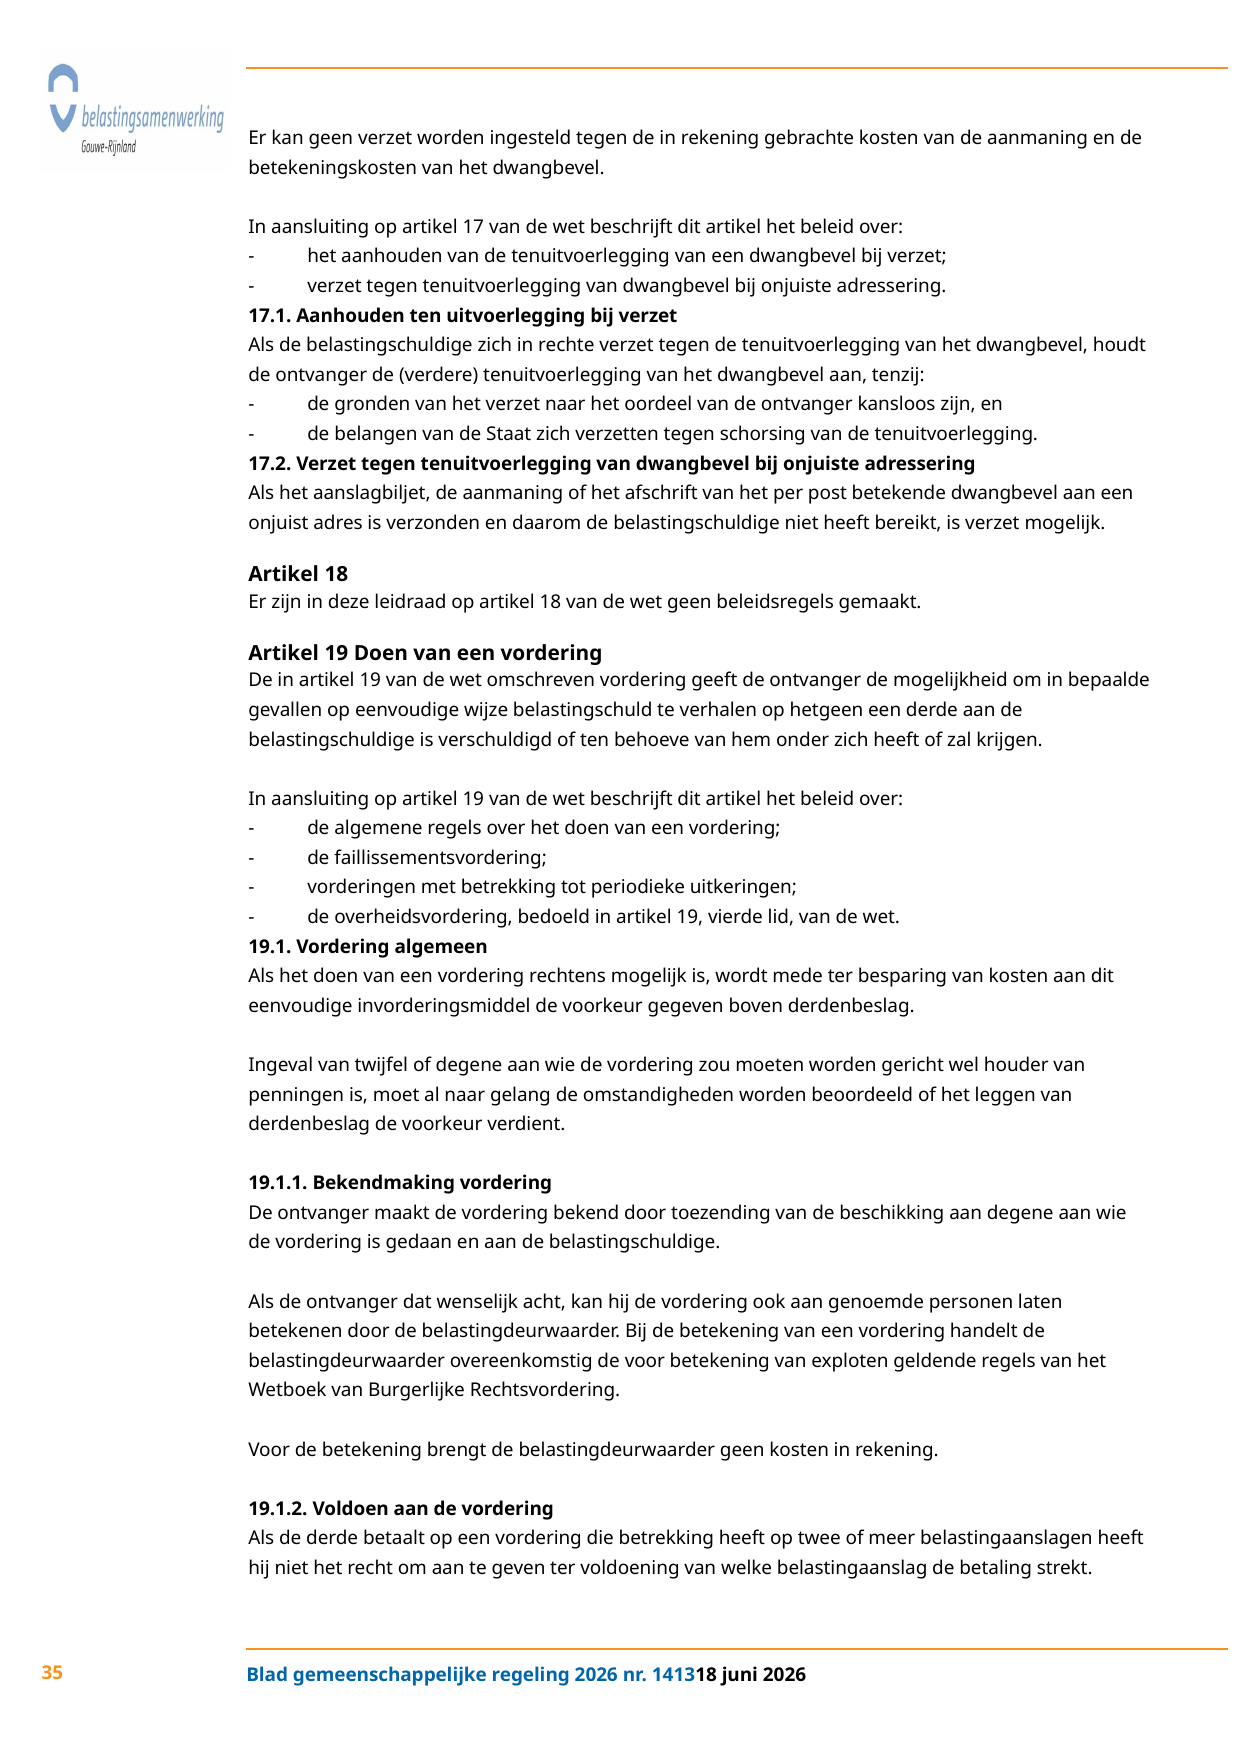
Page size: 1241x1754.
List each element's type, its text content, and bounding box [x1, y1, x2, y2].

text Er zijn in deze leidraad op artikel 18 van de wet geen beleidsregels gemaakt. [248, 588, 1152, 613]
text 19.1.2. Voldoen aan de vordering [248, 1495, 1152, 1521]
text Als de ontvanger dat wenselijk acht, kan hij de vordering ook aan genoemde personen laten betekenen door de belastingdeurwaarder. Bij de betekening van een vordering handelt de belastingdeurwaarder overeenkomstig de voor betekening van exploten geldende regels van het Wetboek van Burgerlijke Rechtsvordering. [248, 1288, 1152, 1402]
text Voor de betekening brengt de belastingdeurwaarder geen kosten in rekening. [248, 1436, 1152, 1462]
text 19.1. Vordering algemeen [248, 933, 1152, 959]
text 19.1.1. Bekendmaking vordering [248, 1169, 1152, 1195]
picture [41, 47, 231, 172]
text Er kan geen verzet worden ingesteld tegen de in rekening gebrachte kosten van de aanmaning en de betekeningskosten van het dwangbevel. [248, 124, 1152, 180]
text Ingeval van twijfel of degene aan wie de vordering zou moeten worden gericht wel houder van penningen is, moet al naar gelang de omstandigheden worden beoordeeld of het leggen van derdenbeslag de voorkeur verdient. [248, 1051, 1152, 1136]
list de algemene regels over het doen van een vordering; [248, 814, 1152, 840]
text Als het aanslagbiljet, de aanmaning of het afschrift van het per post betekende dwangbevel aan een onjuist adres is verzonden en daarom de belastingschuldige niet heeft bereikt, is verzet mogelijk. [248, 479, 1152, 535]
text In aansluiting op artikel 19 van de wet beschrijft dit artikel het beleid over: [248, 785, 1152, 811]
text In aansluiting op artikel 17 van de wet beschrijft dit artikel het beleid over: [248, 213, 1152, 239]
text De in artikel 19 van de wet omschreven vordering geeft de ontvanger de mogelijkheid om in bepaalde gevallen op eenvoudige wijze belastingschuld te verhalen op hetgeen een derde aan de belastingschuldige is verschuldigd of ten behoeve van hem onder zich heeft of zal krijgen. [248, 667, 1152, 752]
text Artikel 18 [248, 559, 1152, 588]
text Artikel 19 Doen van een vordering [248, 638, 1152, 667]
list de belangen van de Staat zich verzetten tegen schorsing van de tenuitvoerlegging. [248, 420, 1152, 446]
text Als de belastingschuldige zich in rechte verzet tegen de tenuitvoerlegging van het dwangbevel, houdt de ontvanger de (verdere) tenuitvoerlegging van het dwangbevel aan, tenzij: [248, 331, 1152, 387]
list de gronden van het verzet naar het oordeel van de ontvanger kansloos zijn, en [248, 391, 1152, 416]
list de faillissementsvordering; [248, 844, 1152, 870]
text Als het doen van een vordering rechtens mogelijk is, wordt mede ter besparing van kosten aan dit eenvoudige invorderingsmiddel de voorkeur gegeven boven derdenbeslag. [248, 962, 1152, 1018]
text Als de derde betaalt op een vordering die betrekking heeft op twee of meer belastingaanslagen heeft hij niet het recht om aan te geven ter voldoening van welke belastingaanslag de betaling strekt. [248, 1524, 1152, 1580]
list verzet tegen tenuitvoerlegging van dwangbevel bij onjuiste adressering. [248, 272, 1152, 298]
list de overheidsvordering, bedoeld in artikel 19, vierde lid, van de wet. [248, 903, 1152, 929]
text De ontvanger maakt de vordering bekend door toezending van de beschikking aan degene aan wie de vordering is gedaan en aan de belastingschuldige. [248, 1199, 1152, 1254]
list vorderingen met betrekking tot periodieke uitkeringen; [248, 874, 1152, 899]
text 17.1. Aanhouden ten uitvoerlegging bij verzet [248, 302, 1152, 328]
list het aanhouden van de tenuitvoerlegging van een dwangbevel bij verzet; [248, 243, 1152, 268]
text 17.2. Verzet tegen tenuitvoerlegging van dwangbevel bij onjuiste adressering [248, 450, 1152, 476]
